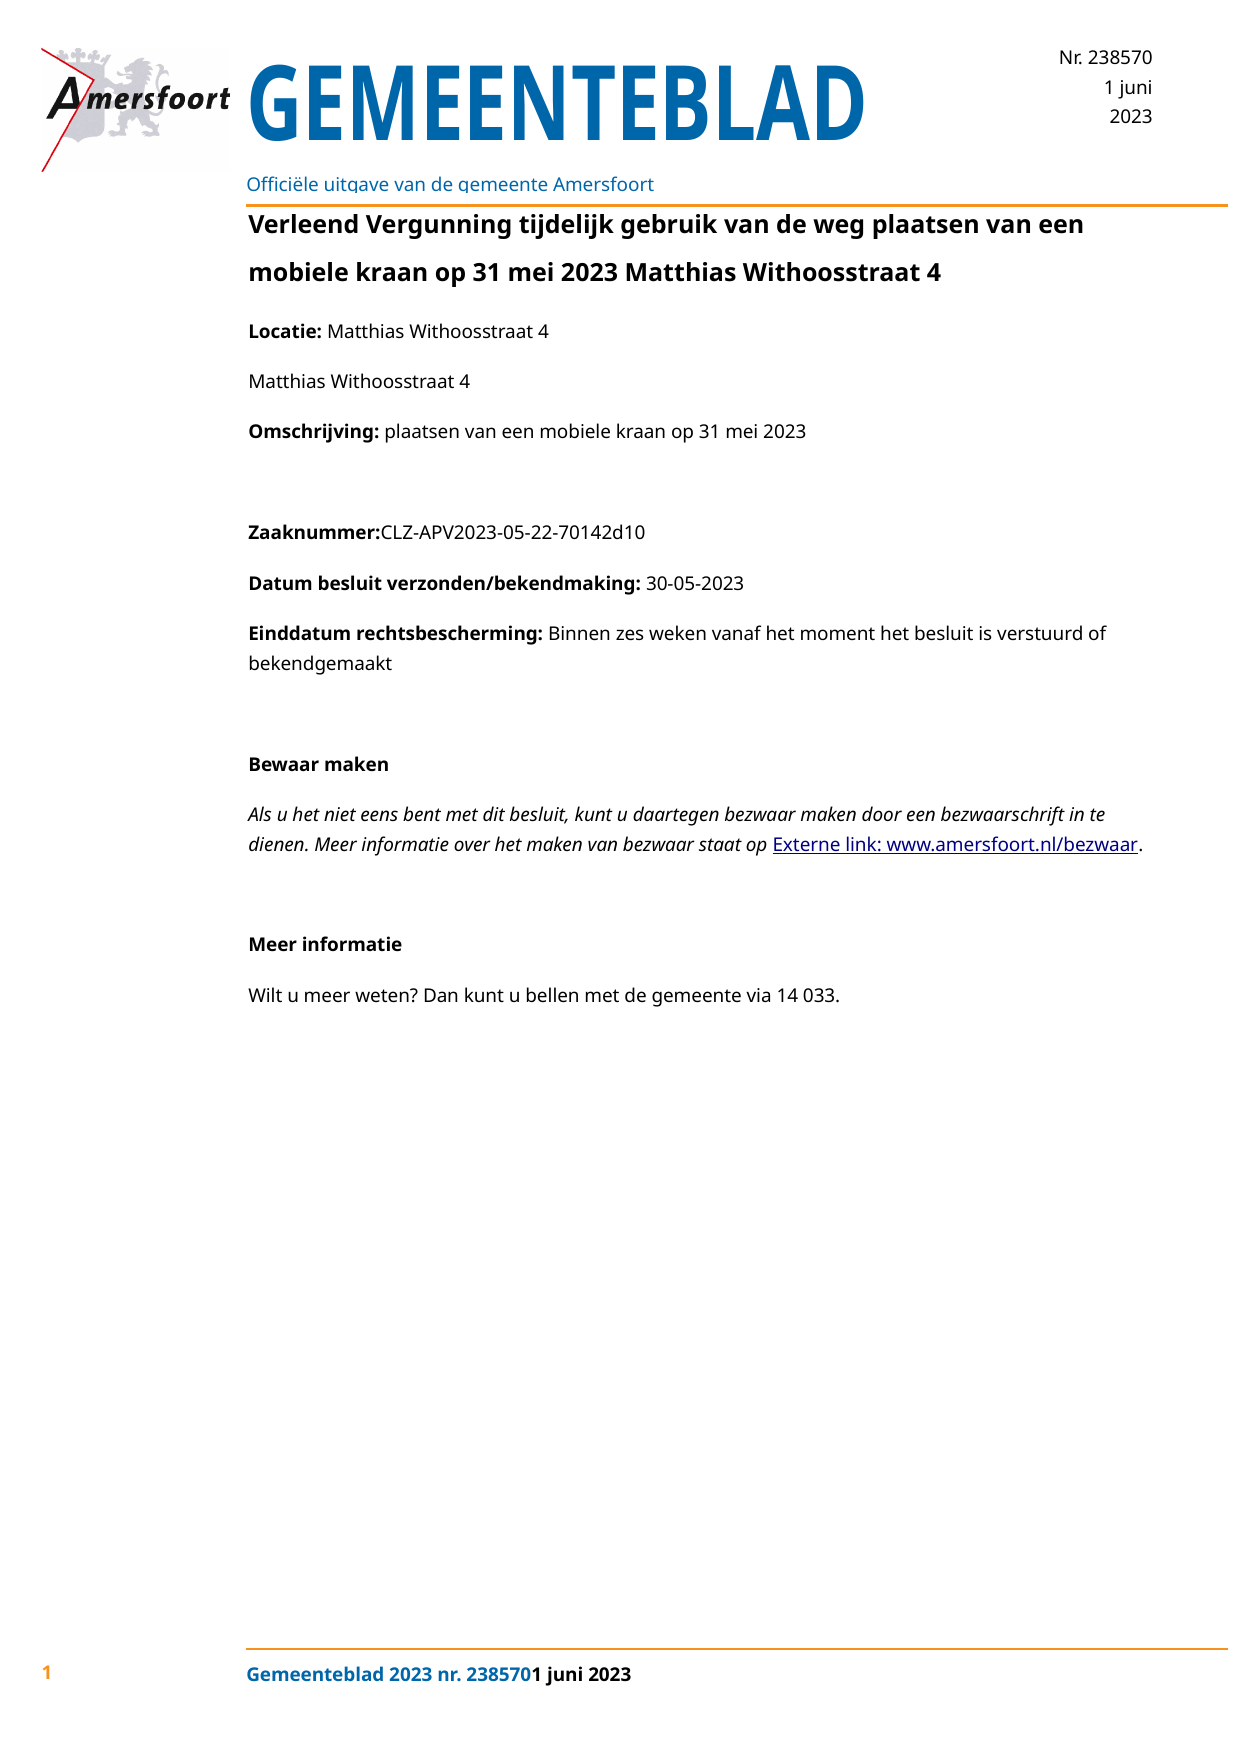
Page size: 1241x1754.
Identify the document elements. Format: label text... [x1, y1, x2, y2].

text Verleend Vergunning tijdelijk gebruik van de weg plaatsen van een mobiele kraan op 31 mei 2023 Matthias Withoosstraat 4 [248, 207, 1152, 288]
text Bewaar maken [248, 751, 1152, 777]
text Wilt u meer weten? Dan kunt u bellen met de gemeente via 14 033. [248, 982, 1152, 1008]
text Einddatum rechtsbescherming: Binnen zes weken vanaf het moment het besluit is verstuurd of bekendgemaakt [248, 620, 1152, 676]
text Meer informatie [248, 932, 1152, 957]
text Matthias Withoosstraat 4 [248, 368, 1152, 394]
picture [41, 47, 231, 172]
text Datum besluit verzonden/bekendmaking: 30-05-2023 [248, 570, 1152, 596]
text Locatie: Matthias Withoosstraat 4 [248, 318, 1152, 344]
text Omschrijving: plaatsen van een mobiele kraan op 31 mei 2023 [248, 419, 1152, 444]
text Als u het niet eens bent met dit besluit, kunt u daartegen bezwaar maken door een bezwaarschrift in te dienen. Meer informatie over het maken van bezwaar staat op Externe link: www.amersfoort.nl/bezwaar. [248, 801, 1152, 857]
text Zaaknummer:CLZ-APV2023-05-22-70142d10 [248, 519, 1152, 545]
